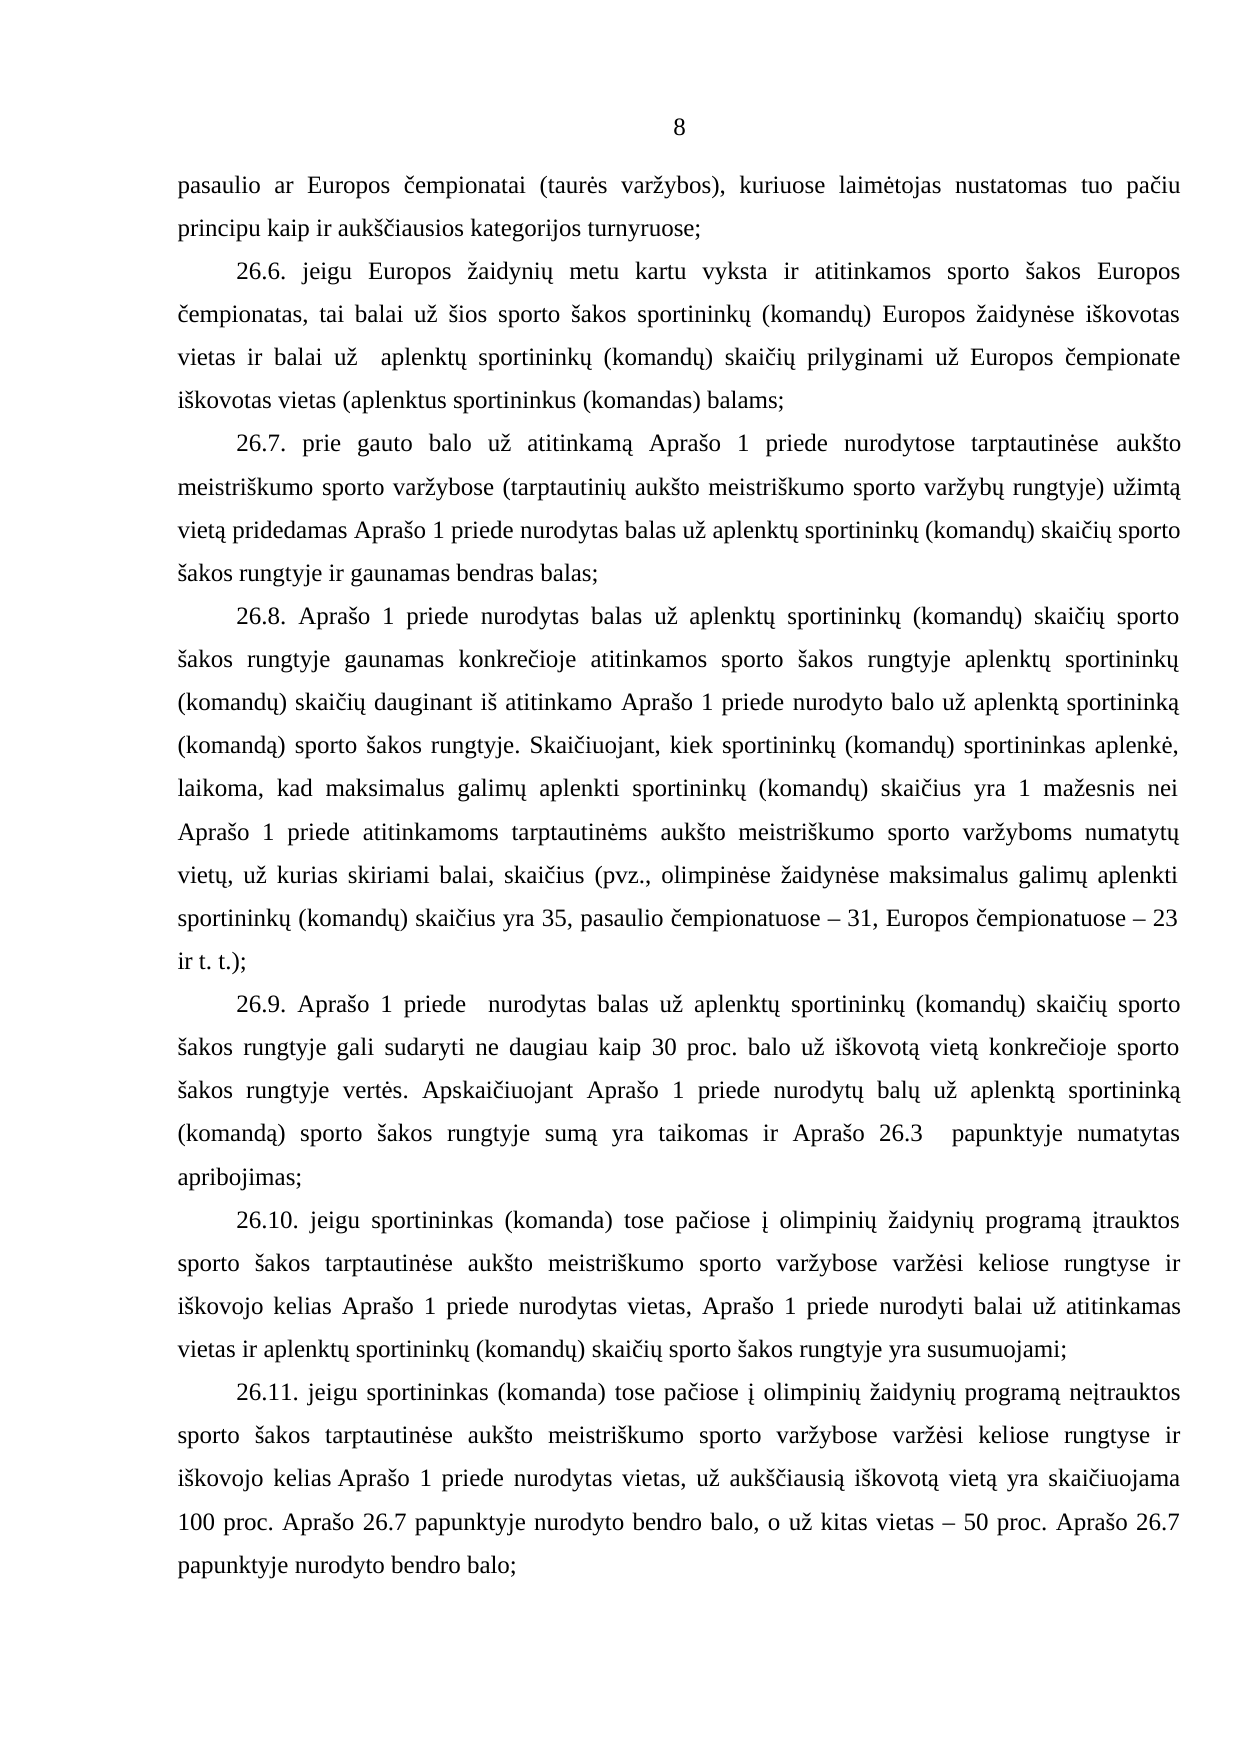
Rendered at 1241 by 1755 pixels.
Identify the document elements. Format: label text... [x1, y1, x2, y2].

text 26.7. prie gauto balo už atitinkamą Aprašo 1 priede nurodytose tarptautinėse aukšto meistriškumo sporto varžybose (tarptautinių aukšto meistriškumo sporto varžybų rungtyje) užimtą vietą pridedamas Aprašo 1 priede nurodytas balas už aplenktų sportininkų (komandų) skaičių sporto šakos rungtyje ir gaunamas bendras balas; [177, 428, 1181, 587]
text 26.10. jeigu sportininkas (komanda) tose pačiose į olimpinių žaidynių programą įtrauktos sporto šakos tarptautinėse aukšto meistriškumo sporto varžybose varžėsi keliose rungtyse ir iškovojo kelias Aprašo 1 priede nurodytas vietas, Aprašo 1 priede nurodyti balai už atitinkamas vietas ir aplenktų sportininkų (komandų) skaičių sporto šakos rungtyje yra susumuojami; [177, 1205, 1181, 1363]
text 26.6. jeigu Europos žaidynių metu kartu vyksta ir atitinkamos sporto šakos Europos čempionatas, tai balai už šios sporto šakos sportininkų (komandų) Europos žaidynėse iškovotas vietas ir balai už aplenktų sportininkų (komandų) skaičių prilyginami už Europos čempionate iškovotas vietas (aplenktus sportininkus (komandas) balams; [177, 256, 1181, 414]
text 26.9. Aprašo 1 priede nurodytas balas už aplenktų sportininkų (komandų) skaičių sporto šakos rungtyje gali sudaryti ne daugiau kaip 30 proc. balo už iškovotą vietą konkrečioje sporto šakos rungtyje vertės. Apskaičiuojant Aprašo 1 priede nurodytų balų už aplenktą sportininką (komandą) sporto šakos rungtyje sumą yra taikomas ir Aprašo 26.3 papunktyje numatytas apribojimas; [177, 989, 1181, 1190]
text 26.11. jeigu sportininkas (komanda) tose pačiose į olimpinių žaidynių programą neįtrauktos sporto šakos tarptautinėse aukšto meistriškumo sporto varžybose varžėsi keliose rungtyse ir iškovojo kelias Aprašo 1 priede nurodytas vietas, už aukščiausią iškovotą vietą yra skaičiuojama 100 proc. Aprašo 26.7 papunktyje nurodyto bendro balo, o už kitas vietas – 50 proc. Aprašo 26.7 papunktyje nurodyto bendro balo; [177, 1377, 1181, 1578]
text pasaulio ar Europos čempionatai (taurės varžybos), kuriuose laimėtojas nustatomas tuo pačiu principu kaip ir aukščiausios kategorijos turnyruose; [177, 170, 1181, 242]
text 26.8. Aprašo 1 priede nurodytas balas už aplenktų sportininkų (komandų) skaičių sporto šakos rungtyje gaunamas konkrečioje atitinkamos sporto šakos rungtyje aplenktų sportininkų (komandų) skaičių dauginant iš atitinkamo Aprašo 1 priede nurodyto balo už aplenktą sportininką (komandą) sporto šakos rungtyje. Skaičiuojant, kiek sportininkų (komandų) sportininkas aplenkė, laikoma, kad maksimalus galimų aplenkti sportininkų (komandų) skaičius yra 1 mažesnis nei Aprašo 1 priede atitinkamoms tarptautinėms aukšto meistriškumo sporto varžyboms numatytų vietų, už kurias skiriami balai, skaičius (pvz., olimpinėse žaidynėse maksimalus galimų aplenkti sportininkų (komandų) skaičius yra 35, pasaulio čempionatuose – 31, Europos čempionatuose – 23 ir t. t.); [177, 601, 1179, 975]
